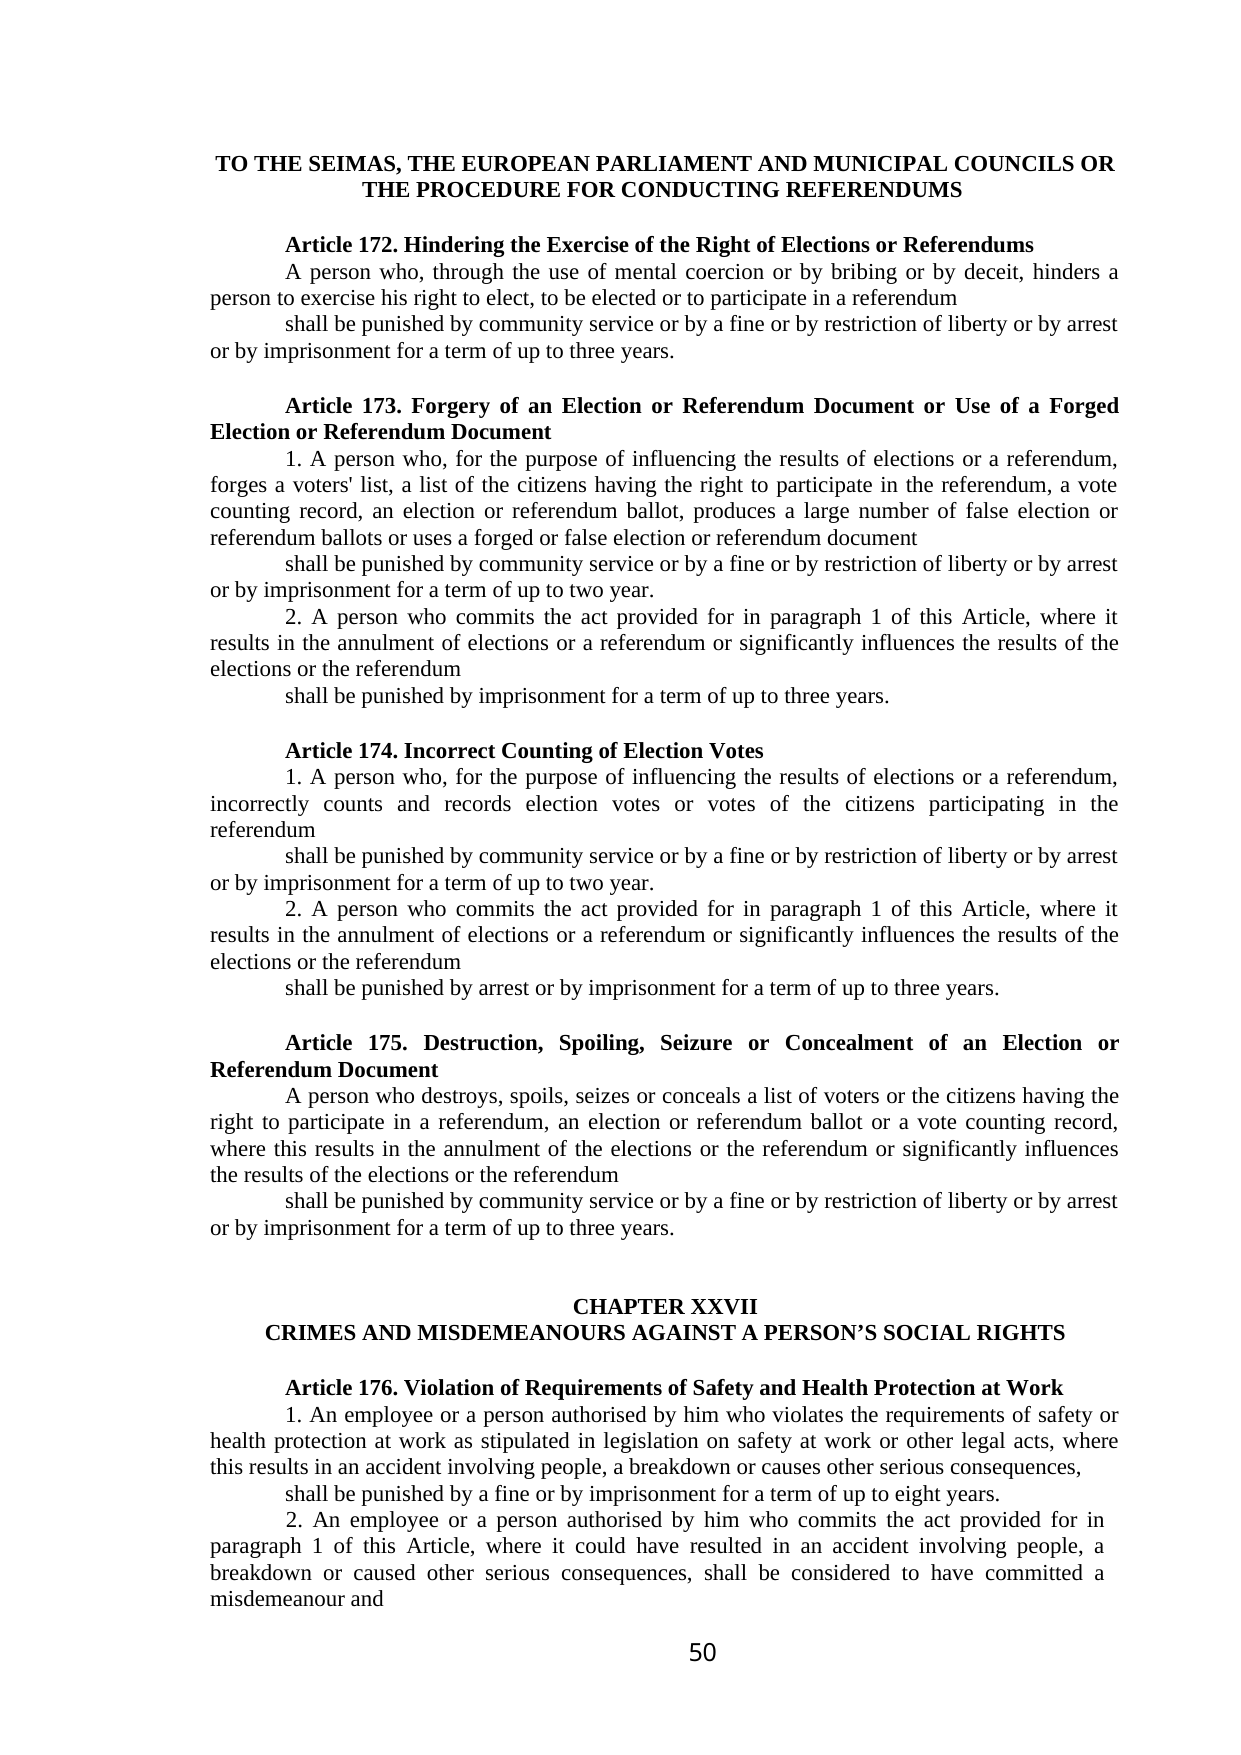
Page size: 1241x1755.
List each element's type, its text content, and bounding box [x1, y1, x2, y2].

text Article 176. Violation of Requirements of Safety and Health Protection at Work [285, 1374, 1120, 1401]
text Article 175. Destruction, Spoiling, Seizure or Concealment of an Election or Referendum Document [210, 1029, 1120, 1082]
text CRIMES AND MISDEMEANOURS AGAINST A PERSON’S SOCIAL RIGHTS [210, 1319, 1120, 1346]
text A person who destroys, spoils, seizes or conceals a list of voters or the citizens having the right to participate in a referendum, an election or referendum ballot or a vote counting record, where this results in the annulment of the elections or the referendum or significantly influences the results of the elections or the referendum [210, 1082, 1120, 1187]
text Article 173. Forgery of an Election or Referendum Document or Use of a Forged Election or Referendum Document [210, 392, 1120, 445]
text 1. An employee or a person authorised by him who violates the requirements of safety or health protection at work as stipulated in legislation on safety at work or other legal acts, where this results in an accident involving people, a breakdown or causes other serious consequences, [210, 1401, 1120, 1480]
text 2. A person who commits the act provided for in paragraph 1 of this Article, where it results in the annulment of elections or a referendum or significantly influences the results of the elections or the referendum [210, 603, 1120, 682]
text shall be punished by imprisonment for a term of up to three years. [210, 682, 1120, 708]
text 1. A person who, for the purpose of influencing the results of elections or a referendum, incorrectly counts and records election votes or votes of the citizens participating in the referendum [210, 763, 1120, 842]
text shall be punished by community service or by a fine or by restriction of liberty or by arrest or by imprisonment for a term of up to three years. [210, 1187, 1120, 1240]
text shall be punished by a fine or by imprisonment for a term of up to eight years. [210, 1480, 1120, 1506]
text TO THE SEIMAS, THE EUROPEAN PARLIAMENT AND MUNICIPAL COUNCILS OR THE PROCEDURE FOR CONDUCTING REFERENDUMS [210, 150, 1120, 203]
text shall be punished by community service or by a fine or by restriction of liberty or by arrest or by imprisonment for a term of up to three years. [210, 311, 1120, 363]
text shall be punished by community service or by a fine or by restriction of liberty or by arrest or by imprisonment for a term of up to two year. [210, 842, 1120, 895]
text 1. A person who, for the purpose of influencing the results of elections or a referendum, forges a voters' list, a list of the citizens having the right to participate in the referendum, a vote counting record, an election or referendum ballot, produces a large number of false election or referendum ballots or uses a forged or false election or referendum document [210, 445, 1120, 550]
text Article 174. Incorrect Counting of Election Votes [210, 737, 1120, 763]
text shall be punished by arrest or by imprisonment for a term of up to three years. [210, 974, 1120, 1001]
text shall be punished by community service or by a fine or by restriction of liberty or by arrest or by imprisonment for a term of up to two year. [210, 550, 1120, 603]
text Article 172. Hindering the Exercise of the Right of Elections or Referendums [210, 231, 1120, 258]
text A person who, through the use of mental coercion or by bribing or by deceit, hinders a person to exercise his right to elect, to be elected or to participate in a referendum [210, 258, 1120, 311]
text 2. An employee or a person authorised by him who commits the act provided for in paragraph 1 of this Article, where it could have resulted in an accident involving people, a breakdown or caused other serious consequences, shall be considered to have committed a misdemeanour and [210, 1506, 1106, 1612]
text 2. A person who commits the act provided for in paragraph 1 of this Article, where it results in the annulment of elections or a referendum or significantly influences the results of the elections or the referendum [210, 895, 1120, 974]
text CHAPTER XXVII [210, 1293, 1120, 1319]
